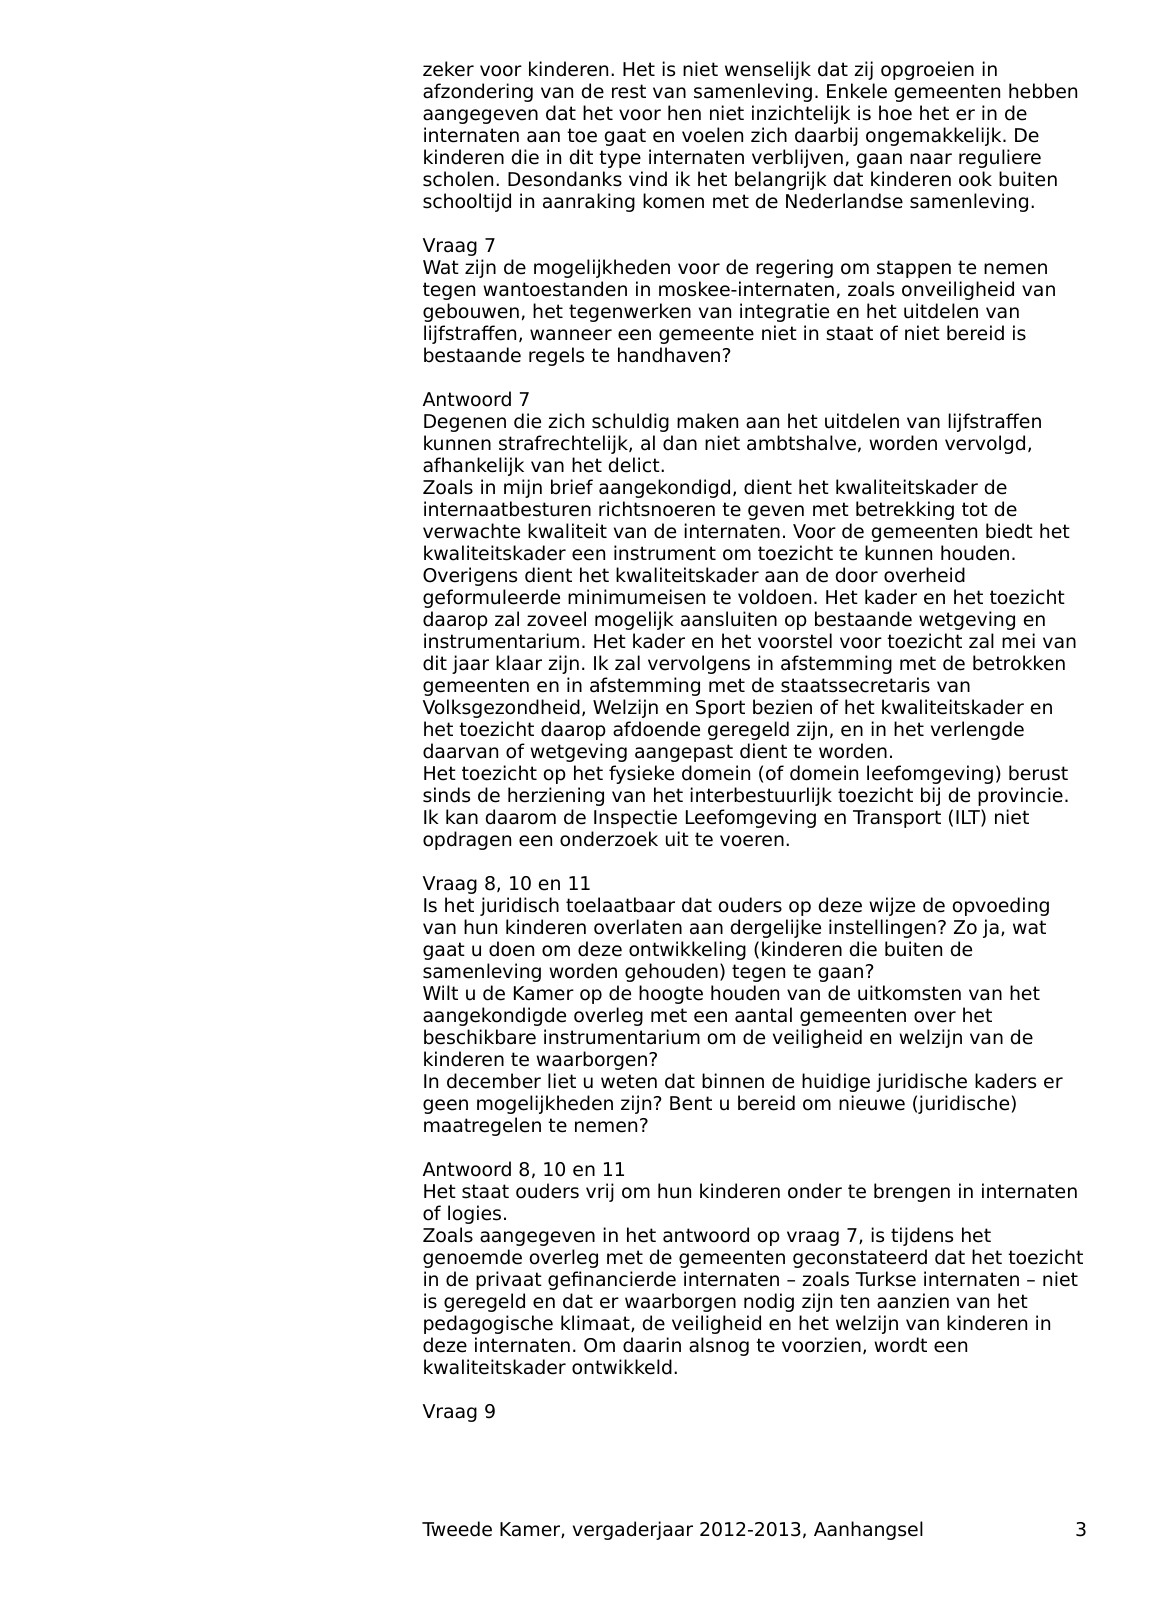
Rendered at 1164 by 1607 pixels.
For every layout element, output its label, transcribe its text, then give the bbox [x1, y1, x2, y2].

text In december liet u weten dat binnen de huidige juridische kaders er geen mogelijkheden zijn? Bent u bereid om nieuwe (juridische) maatregelen te nemen? [422, 1071, 1087, 1137]
text Antwoord 8, 10 en 11 [422, 1159, 1087, 1181]
text Vraag 8, 10 en 11 [422, 873, 1087, 895]
text Het toezicht op het fysieke domein (of domein leefomgeving) berust sinds de herziening van het interbestuurlijk toezicht bij de provincie. Ik kan daarom de Inspectie Leefomgeving en Transport (ILT) niet opdragen een onderzoek uit te voeren. [422, 763, 1087, 851]
text Degenen die zich schuldig maken aan het uitdelen van lijfstraffen kunnen strafrechtelijk, al dan niet ambtshalve, worden vervolgd, afhankelijk van het delict. [422, 411, 1087, 477]
text Zoals in mijn brief aangekondigd, dient het kwaliteitskader de internaatbesturen richtsnoeren te geven met betrekking tot de verwachte kwaliteit van de internaten. Voor de gemeenten biedt het kwaliteitskader een instrument om toezicht te kunnen houden. Overigens dient het kwaliteitskader aan de door overheid geformuleerde minimumeisen te voldoen. Het kader en het toezicht daarop zal zoveel mogelijk aansluiten op bestaande wetgeving en instrumentarium. Het kader en het voorstel voor toezicht zal mei van dit jaar klaar zijn. Ik zal vervolgens in afstemming met de betrokken gemeenten en in afstemming met de staatssecretaris van Volksgezondheid, Welzijn en Sport bezien of het kwaliteitskader en het toezicht daarop afdoende geregeld zijn, en in het verlengde daarvan of wetgeving aangepast dient te worden. [422, 477, 1087, 763]
text Antwoord 7 [422, 389, 1087, 411]
text Wat zijn de mogelijkheden voor de regering om stappen te nemen tegen wantoestanden in moskee-internaten, zoals onveiligheid van gebouwen, het tegenwerken van integratie en het uitdelen van lijfstraffen, wanneer een gemeente niet in staat of niet bereid is bestaande regels te handhaven? [422, 257, 1087, 367]
text Het staat ouders vrij om hun kinderen onder te brengen in internaten of logies. [422, 1181, 1087, 1225]
text Is het juridisch toelaatbaar dat ouders op deze wijze de opvoeding van hun kinderen overlaten aan dergelijke instellingen? Zo ja, wat gaat u doen om deze ontwikkeling (kinderen die buiten de samenleving worden gehouden) tegen te gaan? [422, 895, 1087, 983]
text Vraag 9 [422, 1401, 1087, 1423]
text Wilt u de Kamer op de hoogte houden van de uitkomsten van het aangekondigde overleg met een aantal gemeenten over het beschikbare instrumentarium om de veiligheid en welzijn van de kinderen te waarborgen? [422, 983, 1087, 1071]
text zeker voor kinderen. Het is niet wenselijk dat zij opgroeien in afzondering van de rest van samenleving. Enkele gemeenten hebben aangegeven dat het voor hen niet inzichtelijk is hoe het er in de internaten aan toe gaat en voelen zich daarbij ongemakkelijk. De kinderen die in dit type internaten verblijven, gaan naar reguliere scholen. Desondanks vind ik het belangrijk dat kinderen ook buiten schooltijd in aanraking komen met de Nederlandse samenleving. [422, 59, 1087, 213]
text Vraag 7 [422, 235, 1087, 257]
text Zoals aangegeven in het antwoord op vraag 7, is tijdens het genoemde overleg met de gemeenten geconstateerd dat het toezicht in de privaat gefinancierde internaten – zoals Turkse internaten – niet is geregeld en dat er waarborgen nodig zijn ten aanzien van het pedagogische klimaat, de veiligheid en het welzijn van kinderen in deze internaten. Om daarin alsnog te voorzien, wordt een kwaliteitskader ontwikkeld. [422, 1225, 1087, 1379]
